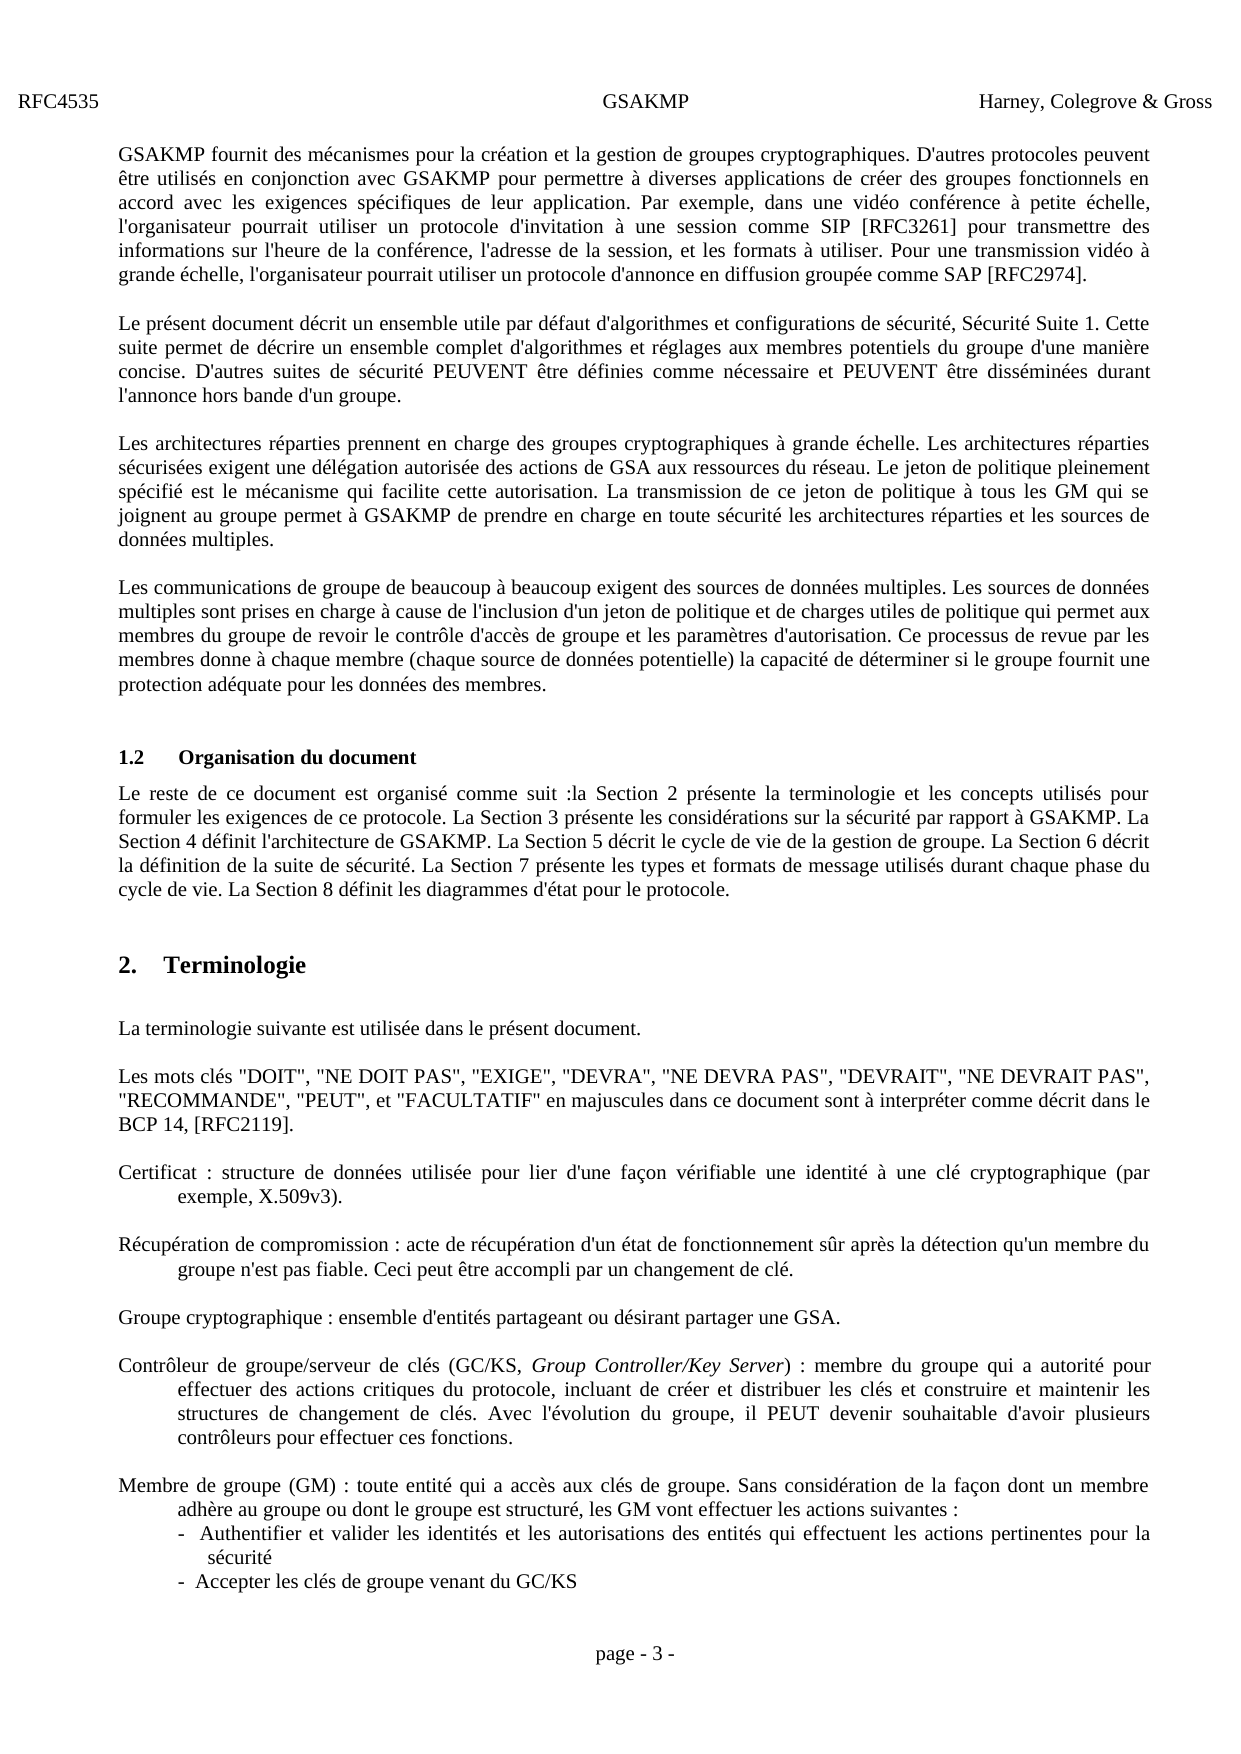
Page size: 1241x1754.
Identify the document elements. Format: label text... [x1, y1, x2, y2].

text Le reste de ce document est organisé comme suit :la Section 2 présente la terminologie et les concepts utilisés pour formuler les exigences de ce protocole. La Section 3 présente les considérations sur la sécurité par rapport à GSAKMP. La Section 4 définit l'architecture de GSAKMP. La Section 5 décrit le cycle de vie de la gestion de groupe. La Section 6 décrit la définition de la suite de sécurité. La Section 7 présente les types et formats de message utilisés durant chaque phase du cycle de vie. La Section 8 définit les diagrammes d'état pour le protocole. [118, 781, 1152, 901]
text Les architectures réparties prennent en charge des groupes cryptographiques à grande échelle. Les architectures réparties sécurisées exigent une délégation autorisée des actions de GSA aux ressources du réseau. Le jeton de politique pleinement spécifié est le mécanisme qui facilite cette autorisation. La transmission de ce jeton de politique à tous les GM qui se joignent au groupe permet à GSAKMP de prendre en charge en toute sécurité les architectures réparties et les sources de données multiples. [118, 431, 1152, 551]
text Le présent document décrit un ensemble utile par défaut d'algorithmes et configurations de sécurité, Sécurité Suite 1. Cette suite permet de décrire un ensemble complet d'algorithmes et réglages aux membres potentiels du groupe d'une manière concise. D'autres suites de sécurité PEUVENT être définies comme nécessaire et PEUVENT être disséminées durant l'annonce hors bande d'un groupe. [118, 311, 1152, 407]
text La terminologie suivante est utilisée dans le présent document. [118, 1016, 1152, 1040]
text Contrôleur de groupe/serveur de clés (GC/KS, Group Controller/Key Server) : membre du groupe qui a autorité pour effectuer des actions critiques du protocole, incluant de créer et distribuer les clés et construire et maintenir les structures de changement de clés. Avec l'évolution du groupe, il PEUT devenir souhaitable d'avoir plusieurs contrôleurs pour effectuer ces fonctions. [118, 1353, 1152, 1449]
text Certificat : structure de données utilisée pour lier d'une façon vérifiable une identité à une clé cryptographique (par exemple, X.509v3). [118, 1160, 1152, 1208]
text Les communications de groupe de beaucoup à beaucoup exigent des sources de données multiples. Les sources de données multiples sont prises en charge à cause de l'inclusion d'un jeton de politique et de charges utiles de politique qui permet aux membres du groupe de revoir le contrôle d'accès de groupe et les paramètres d'autorisation. Ce processus de revue par les membres donne à chaque membre (chaque source de données potentielle) la capacité de déterminer si le groupe fournit une protection adéquate pour les données des membres. [118, 575, 1152, 696]
text GSAKMP fournit des mécanismes pour la création et la gestion de groupes cryptographiques. D'autres protocoles peuvent être utilisés en conjonction avec GSAKMP pour permettre à diverses applications de créer des groupes fonctionnels en accord avec les exigences spécifiques de leur application. Par exemple, dans une vidéo conférence à petite échelle, l'organisateur pourrait utiliser un protocole d'invitation à une session comme SIP [RFC3261] pour transmettre des informations sur l'heure de la conférence, l'adresse de la session, et les formats à utiliser. Pour une transmission vidéo à grande échelle, l'organisateur pourrait utiliser un protocole d'annonce en diffusion groupée comme SAP [RFC2974]. [118, 142, 1152, 286]
text Les mots clés "DOIT", "NE DOIT PAS", "EXIGE", "DEVRA", "NE DEVRA PAS", "DEVRAIT", "NE DEVRAIT PAS", "RECOMMANDE", "PEUT", et "FACULTATIF" en majuscules dans ce document sont à interpréter comme décrit dans le BCP 14, [RFC2119]. [118, 1064, 1152, 1136]
subtitle 1.2 Organisation du document [118, 744, 1152, 769]
text Récupération de compromission : acte de récupération d'un état de fonctionnement sûr après la détection qu'un membre du groupe n'est pas fiable. Ceci peut être accompli par un changement de clé. [118, 1232, 1152, 1281]
text Groupe cryptographique : ensemble d'entités partageant ou désirant partager une GSA. [118, 1304, 1152, 1329]
text - Authentifier et valider les identités et les autorisations des entités qui effectuent les actions pertinentes pour la sécurité [178, 1521, 1152, 1569]
text - Accepter les clés de groupe venant du GC/KS [178, 1569, 1152, 1593]
text Membre de groupe (GM) : toute entité qui a accès aux clés de groupe. Sans considération de la façon dont un membre adhère au groupe ou dont le groupe est structuré, les GM vont effectuer les actions suivantes : [118, 1473, 1152, 1521]
subtitle 2. Terminologie [118, 951, 1152, 979]
